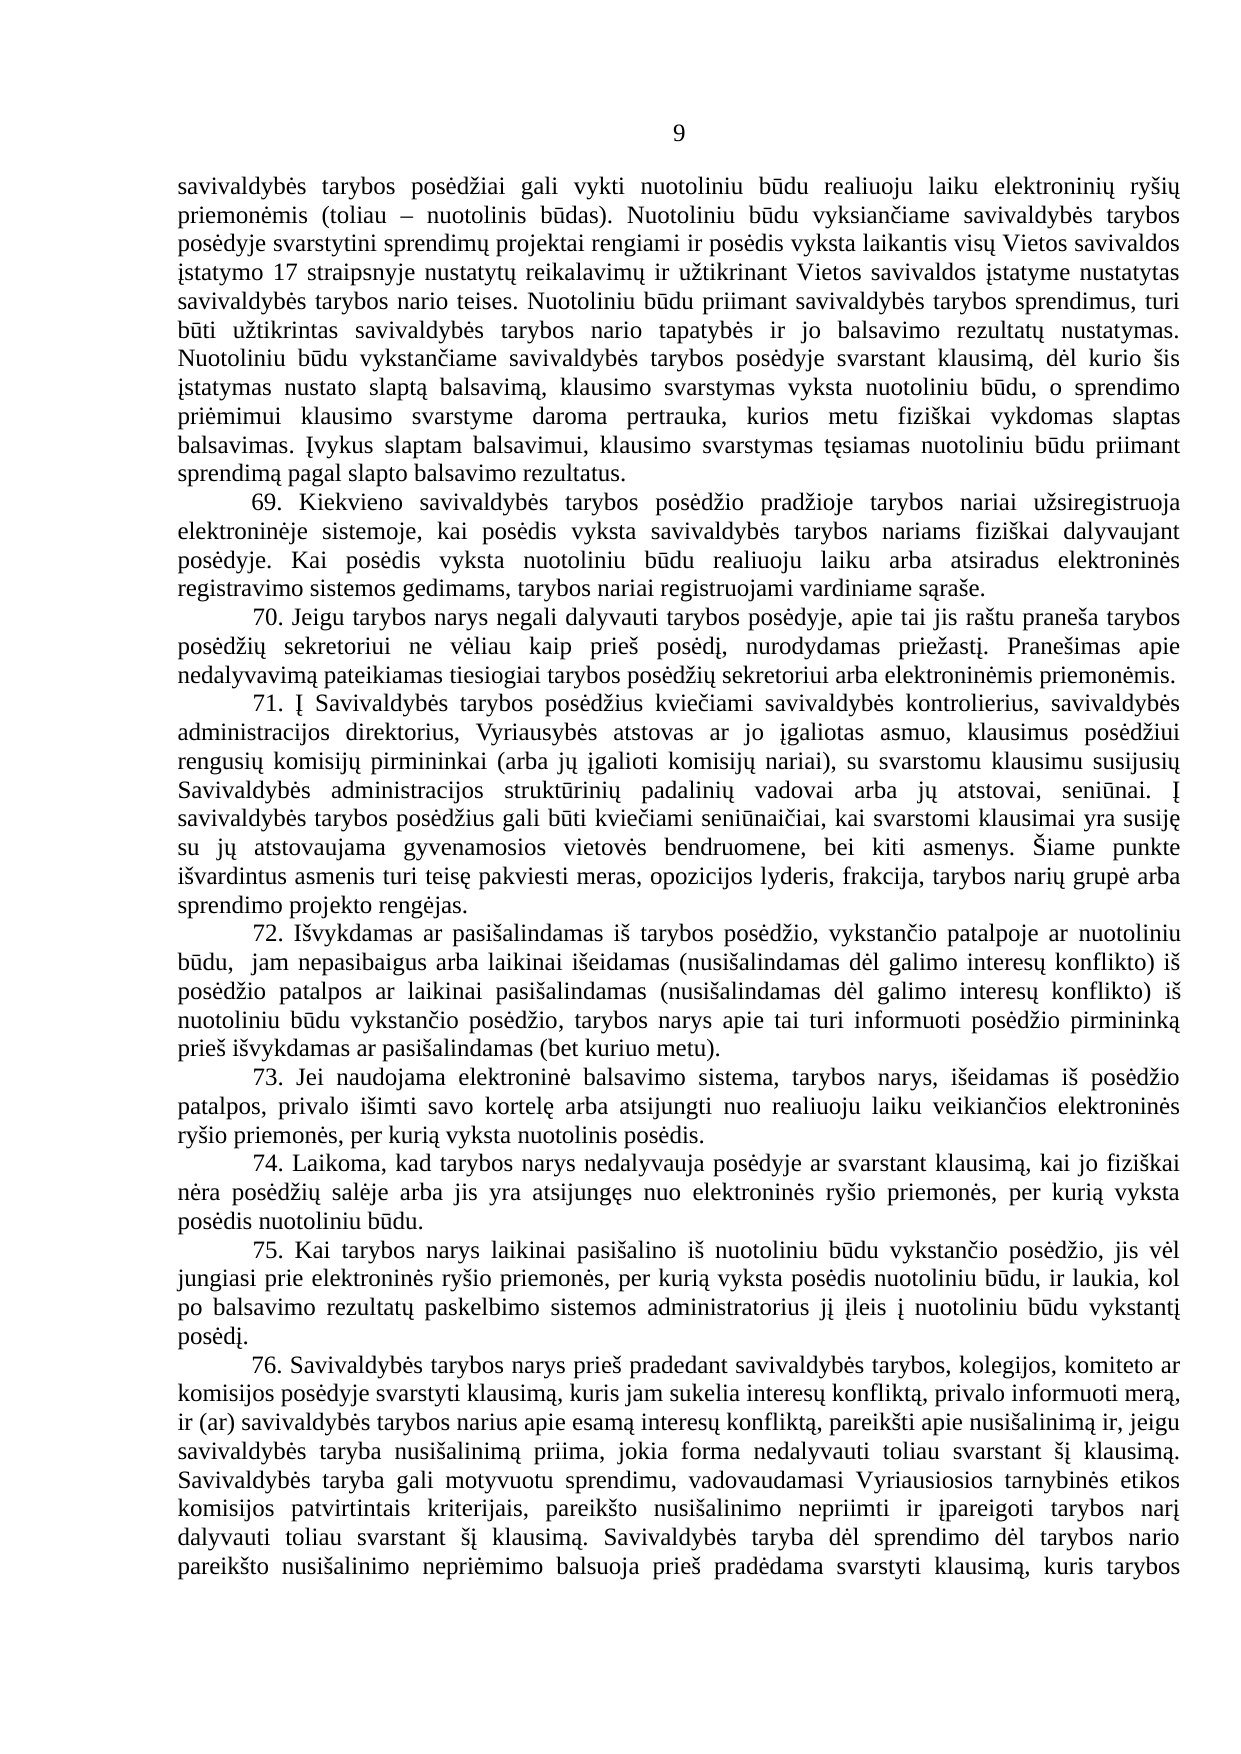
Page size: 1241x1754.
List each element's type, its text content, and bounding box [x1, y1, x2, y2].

text 74. Laikoma, kad tarybos narys nedalyvauja posėdyje ar svarstant klausimą, kai jo fiziškai nėra posėdžių salėje arba jis yra atsijungęs nuo elektroninės ryšio priemonės, per kurią vyksta posėdis nuotoliniu būdu. [177, 1148, 1181, 1235]
text 70. Jeigu tarybos narys negali dalyvauti tarybos posėdyje, apie tai jis raštu praneša tarybos posėdžių sekretoriui ne vėliau kaip prieš posėdį, nurodydamas priežastį. Pranešimas apie nedalyvavimą pateikiamas tiesiogiai tarybos posėdžių sekretoriui arba elektroninėmis priemonėmis. [177, 602, 1181, 688]
text 71. Į Savivaldybės tarybos posėdžius kviečiami savivaldybės kontrolierius, savivaldybės administracijos direktorius, Vyriausybės atstovas ar jo įgaliotas asmuo, klausimus posėdžiui rengusių komisijų pirmininkai (arba jų įgalioti komisijų nariai), su svarstomu klausimu susijusių Savivaldybės administracijos struktūrinių padalinių vadovai arba jų atstovai, seniūnai. Į savivaldybės tarybos posėdžius gali būti kviečiami seniūnaičiai, kai svarstomi klausimai yra susiję su jų atstovaujama gyvenamosios vietovės bendruomene, bei kiti asmenys. Šiame punkte išvardintus asmenis turi teisę pakviesti meras, opozicijos lyderis, frakcija, tarybos narių grupė arba sprendimo projekto rengėjas. [177, 688, 1181, 918]
text 69. Kiekvieno savivaldybės tarybos posėdžio pradžioje tarybos nariai užsiregistruoja elektroninėje sistemoje, kai posėdis vyksta savivaldybės tarybos nariams fiziškai dalyvaujant posėdyje. Kai posėdis vyksta nuotoliniu būdu realiuoju laiku arba atsiradus elektroninės registravimo sistemos gedimams, tarybos nariai registruojami vardiniame sąraše. [177, 487, 1181, 602]
text 76. Savivaldybės tarybos narys prieš pradedant savivaldybės tarybos, kolegijos, komiteto ar komisijos posėdyje svarstyti klausimą, kuris jam sukelia interesų konfliktą, privalo informuoti merą, ir (ar) savivaldybės tarybos narius apie esamą interesų konfliktą, pareikšti apie nusišalinimą ir, jeigu savivaldybės taryba nusišalinimą priima, jokia forma nedalyvauti toliau svarstant šį klausimą. Savivaldybės taryba gali motyvuotu sprendimu, vadovaudamasi Vyriausiosios tarnybinės etikos komisijos patvirtintais kriterijais, pareikšto nusišalinimo nepriimti ir įpareigoti tarybos narį dalyvauti toliau svarstant šį klausimą. Savivaldybės taryba dėl sprendimo dėl tarybos nario pareikšto nusišalinimo nepriėmimo balsuoja prieš pradėdama svarstyti klausimą, kuris tarybos [177, 1350, 1181, 1580]
text 73. Jei naudojama elektroninė balsavimo sistema, tarybos narys, išeidamas iš posėdžio patalpos, privalo išimti savo kortelę arba atsijungti nuo realiuoju laiku veikiančios elektroninės ryšio priemonės, per kurią vyksta nuotolinis posėdis. [177, 1062, 1181, 1148]
text 72. Išvykdamas ar pasišalindamas iš tarybos posėdžio, vykstančio patalpoje ar nuotoliniu būdu, jam nepasibaigus arba laikinai išeidamas (nusišalindamas dėl galimo interesų konflikto) iš posėdžio patalpos ar laikinai pasišalindamas (nusišalindamas dėl galimo interesų konflikto) iš nuotoliniu būdu vykstančio posėdžio, tarybos narys apie tai turi informuoti posėdžio pirmininką prieš išvykdamas ar pasišalindamas (bet kuriuo metu). [177, 918, 1181, 1062]
text 75. Kai tarybos narys laikinai pasišalino iš nuotoliniu būdu vykstančio posėdžio, jis vėl jungiasi prie elektroninės ryšio priemonės, per kurią vyksta posėdis nuotoliniu būdu, ir laukia, kol po balsavimo rezultatų paskelbimo sistemos administratorius jį įleis į nuotoliniu būdu vykstantį posėdį. [177, 1235, 1181, 1350]
text savivaldybės tarybos posėdžiai gali vykti nuotoliniu būdu realiuoju laiku elektroninių ryšių priemonėmis (toliau – nuotolinis būdas). Nuotoliniu būdu vyksiančiame savivaldybės tarybos posėdyje svarstytini sprendimų projektai rengiami ir posėdis vyksta laikantis visų Vietos savivaldos įstatymo 17 straipsnyje nustatytų reikalavimų ir užtikrinant Vietos savivaldos įstatyme nustatytas savivaldybės tarybos nario teises. Nuotoliniu būdu priimant savivaldybės tarybos sprendimus, turi būti užtikrintas savivaldybės tarybos nario tapatybės ir jo balsavimo rezultatų nustatymas. Nuotoliniu būdu vykstančiame savivaldybės tarybos posėdyje svarstant klausimą, dėl kurio šis įstatymas nustato slaptą balsavimą, klausimo svarstymas vyksta nuotoliniu būdu, o sprendimo priėmimui klausimo svarstyme daroma pertrauka, kurios metu fiziškai vykdomas slaptas balsavimas. Įvykus slaptam balsavimui, klausimo svarstymas tęsiamas nuotoliniu būdu priimant sprendimą pagal slapto balsavimo rezultatus. [177, 171, 1181, 487]
